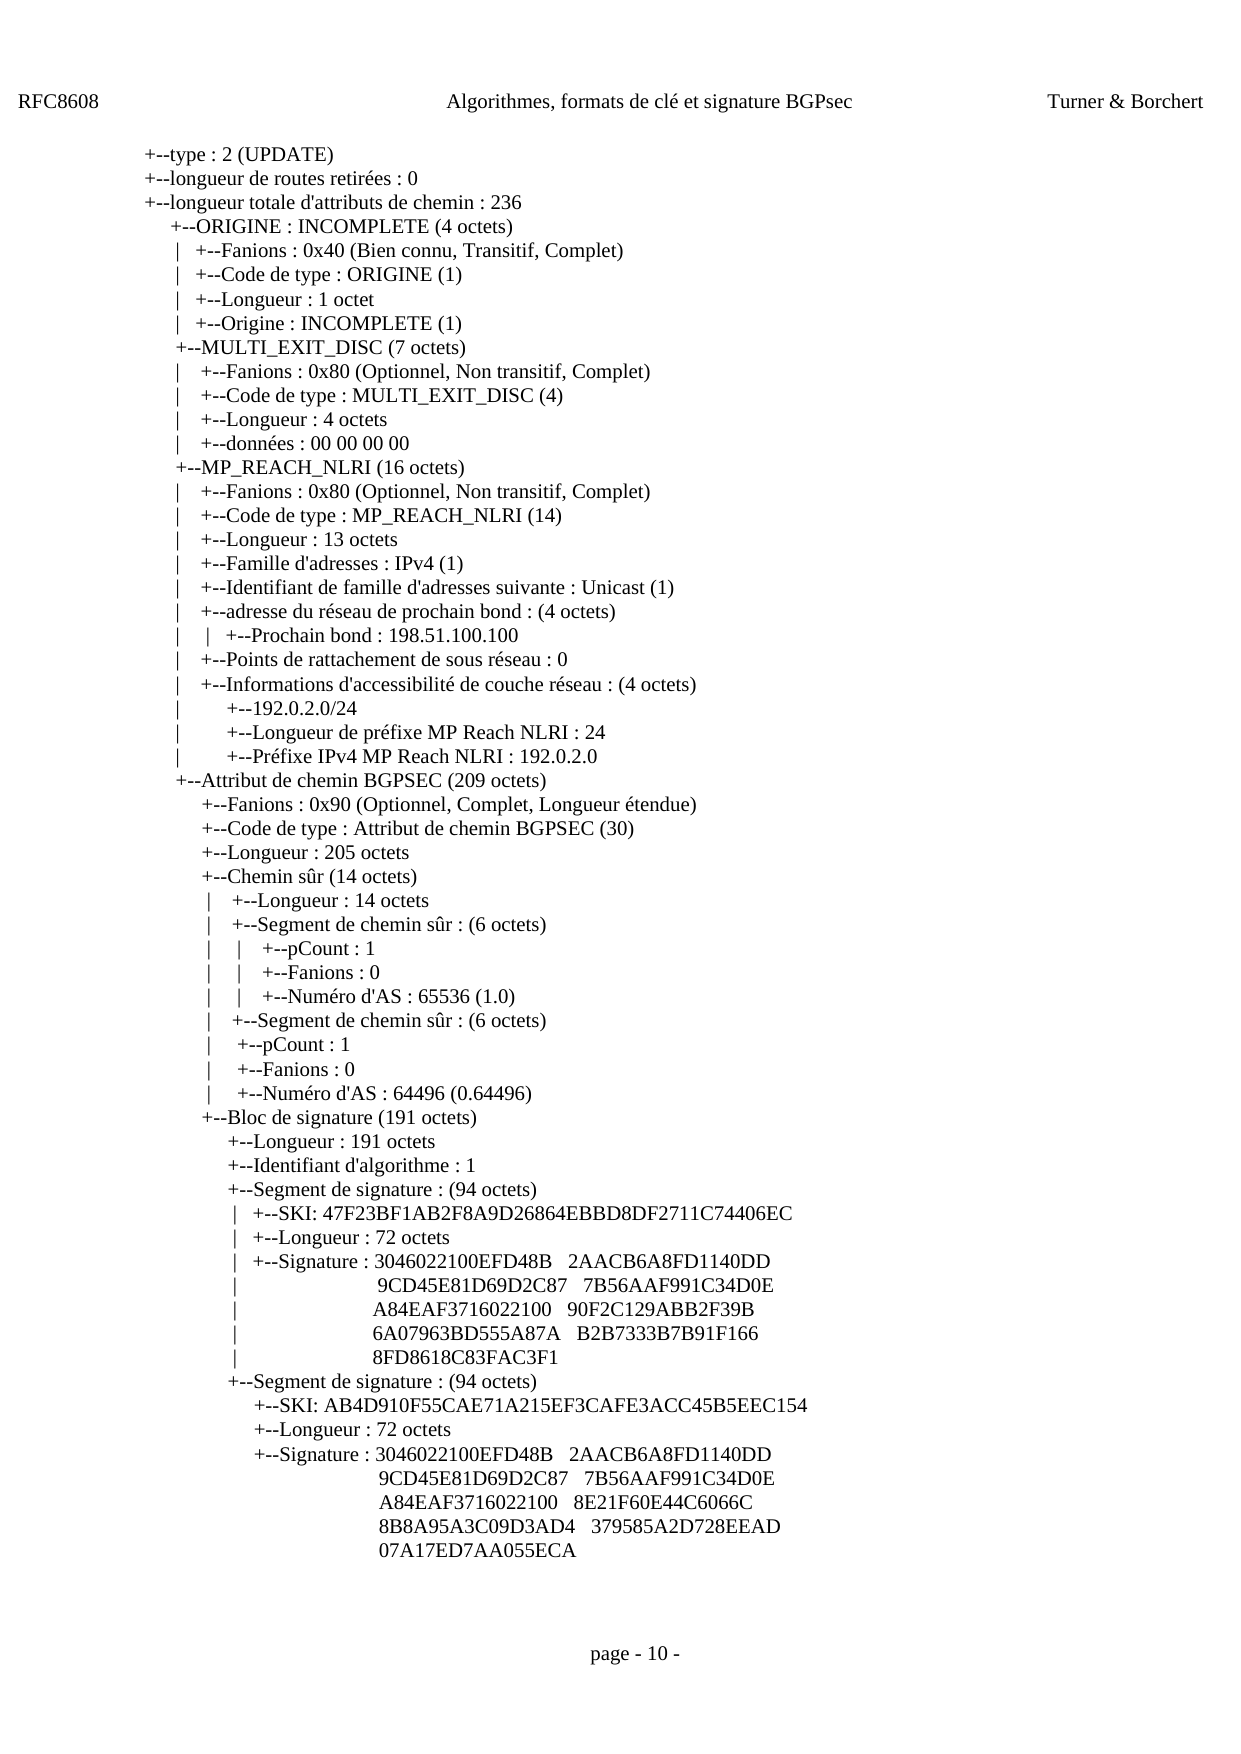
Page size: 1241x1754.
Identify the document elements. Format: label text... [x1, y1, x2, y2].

text +--Longueur : 191 octets [118, 1129, 1152, 1153]
text +--Segment de signature : (94 octets) [118, 1369, 1152, 1393]
text +--longueur de routes retirées : 0 [118, 166, 1152, 190]
text | +--Longueur : 72 octets [118, 1225, 1152, 1249]
text | +--Longueur : 13 octets [118, 527, 1152, 551]
text | +--Longueur de préfixe MP Reach NLRI : 24 [118, 719, 1152, 744]
text | | +--Numéro d'AS : 65536 (1.0) [118, 984, 1152, 1008]
text +--MULTI_EXIT_DISC (7 octets) [118, 334, 1152, 359]
text +--type : 2 (UPDATE) [118, 142, 1152, 166]
text | +--adresse du réseau de prochain bond : (4 octets) [118, 599, 1152, 623]
text | +--Code de type : ORIGINE (1) [118, 262, 1152, 286]
text | +--Code de type : MP_REACH_NLRI (14) [118, 503, 1152, 527]
text +--MP_REACH_NLRI (16 octets) [118, 455, 1152, 479]
text | +--Fanions : 0x80 (Optionnel, Non transitif, Complet) [118, 359, 1152, 383]
text | 9CD45E81D69D2C87 7B56AAF991C34D0E [118, 1273, 1152, 1297]
text +--SKI: AB4D910F55CAE71A215EF3CAFE3ACC45B5EEC154 [118, 1393, 1152, 1417]
text 07A17ED7AA055ECA [118, 1538, 1152, 1562]
text | | +--Fanions : 0 [118, 960, 1152, 984]
text +--Chemin sûr (14 octets) [118, 864, 1152, 888]
text | A84EAF3716022100 90F2C129ABB2F39B [118, 1297, 1152, 1321]
text +--Identifiant d'algorithme : 1 [118, 1153, 1152, 1177]
text | +--Famille d'adresses : IPv4 (1) [118, 551, 1152, 575]
text | +--Identifiant de famille d'adresses suivante : Unicast (1) [118, 575, 1152, 599]
text | +--Signature : 3046022100EFD48B 2AACB6A8FD1140DD [118, 1249, 1152, 1273]
text A84EAF3716022100 8E21F60E44C6066C [118, 1489, 1152, 1514]
text | +--Numéro d'AS : 64496 (0.64496) [118, 1081, 1152, 1104]
text | | +--Prochain bond : 198.51.100.100 [118, 623, 1152, 647]
text +--Code de type : Attribut de chemin BGPSEC (30) [118, 816, 1152, 840]
text 9CD45E81D69D2C87 7B56AAF991C34D0E [118, 1466, 1152, 1489]
text | +--Points de rattachement de sous réseau : 0 [118, 647, 1152, 671]
text | +--Fanions : 0 [118, 1056, 1152, 1081]
text +--Fanions : 0x90 (Optionnel, Complet, Longueur étendue) [118, 792, 1152, 816]
text +--Attribut de chemin BGPSEC (209 octets) [118, 768, 1152, 792]
text | +--pCount : 1 [118, 1032, 1152, 1056]
text +--Signature : 3046022100EFD48B 2AACB6A8FD1140DD [118, 1441, 1152, 1466]
text +--Longueur : 72 octets [118, 1417, 1152, 1441]
text | +--Longueur : 14 octets [118, 888, 1152, 912]
text +--Longueur : 205 octets [118, 840, 1152, 864]
text 8B8A95A3C09D3AD4 379585A2D728EEAD [118, 1514, 1152, 1538]
text | 8FD8618C83FAC3F1 [118, 1345, 1152, 1369]
text +--Segment de signature : (94 octets) [118, 1177, 1152, 1201]
text +--Bloc de signature (191 octets) [118, 1104, 1152, 1129]
text | +--Code de type : MULTI_EXIT_DISC (4) [118, 383, 1152, 407]
text | +--Préfixe IPv4 MP Reach NLRI : 192.0.2.0 [118, 744, 1152, 768]
text | +--Segment de chemin sûr : (6 octets) [118, 1008, 1152, 1032]
text +--ORIGINE : INCOMPLETE (4 octets) [118, 214, 1152, 238]
text | +--Longueur : 4 octets [118, 407, 1152, 431]
text | 6A07963BD555A87A B2B7333B7B91F166 [118, 1321, 1152, 1345]
text | | +--pCount : 1 [118, 936, 1152, 960]
text | +--Segment de chemin sûr : (6 octets) [118, 912, 1152, 936]
text | +--Fanions : 0x40 (Bien connu, Transitif, Complet) [118, 238, 1152, 262]
text | +--Longueur : 1 octet [118, 286, 1152, 311]
text | +--Informations d'accessibilité de couche réseau : (4 octets) [118, 671, 1152, 696]
text | +--Origine : INCOMPLETE (1) [118, 311, 1152, 334]
text | +--données : 00 00 00 00 [118, 431, 1152, 455]
text | +--SKI: 47F23BF1AB2F8A9D26864EBBD8DF2711C74406EC [118, 1201, 1152, 1225]
text +--longueur totale d'attributs de chemin : 236 [118, 190, 1152, 214]
text | +--192.0.2.0/24 [118, 696, 1152, 719]
text | +--Fanions : 0x80 (Optionnel, Non transitif, Complet) [118, 479, 1152, 503]
